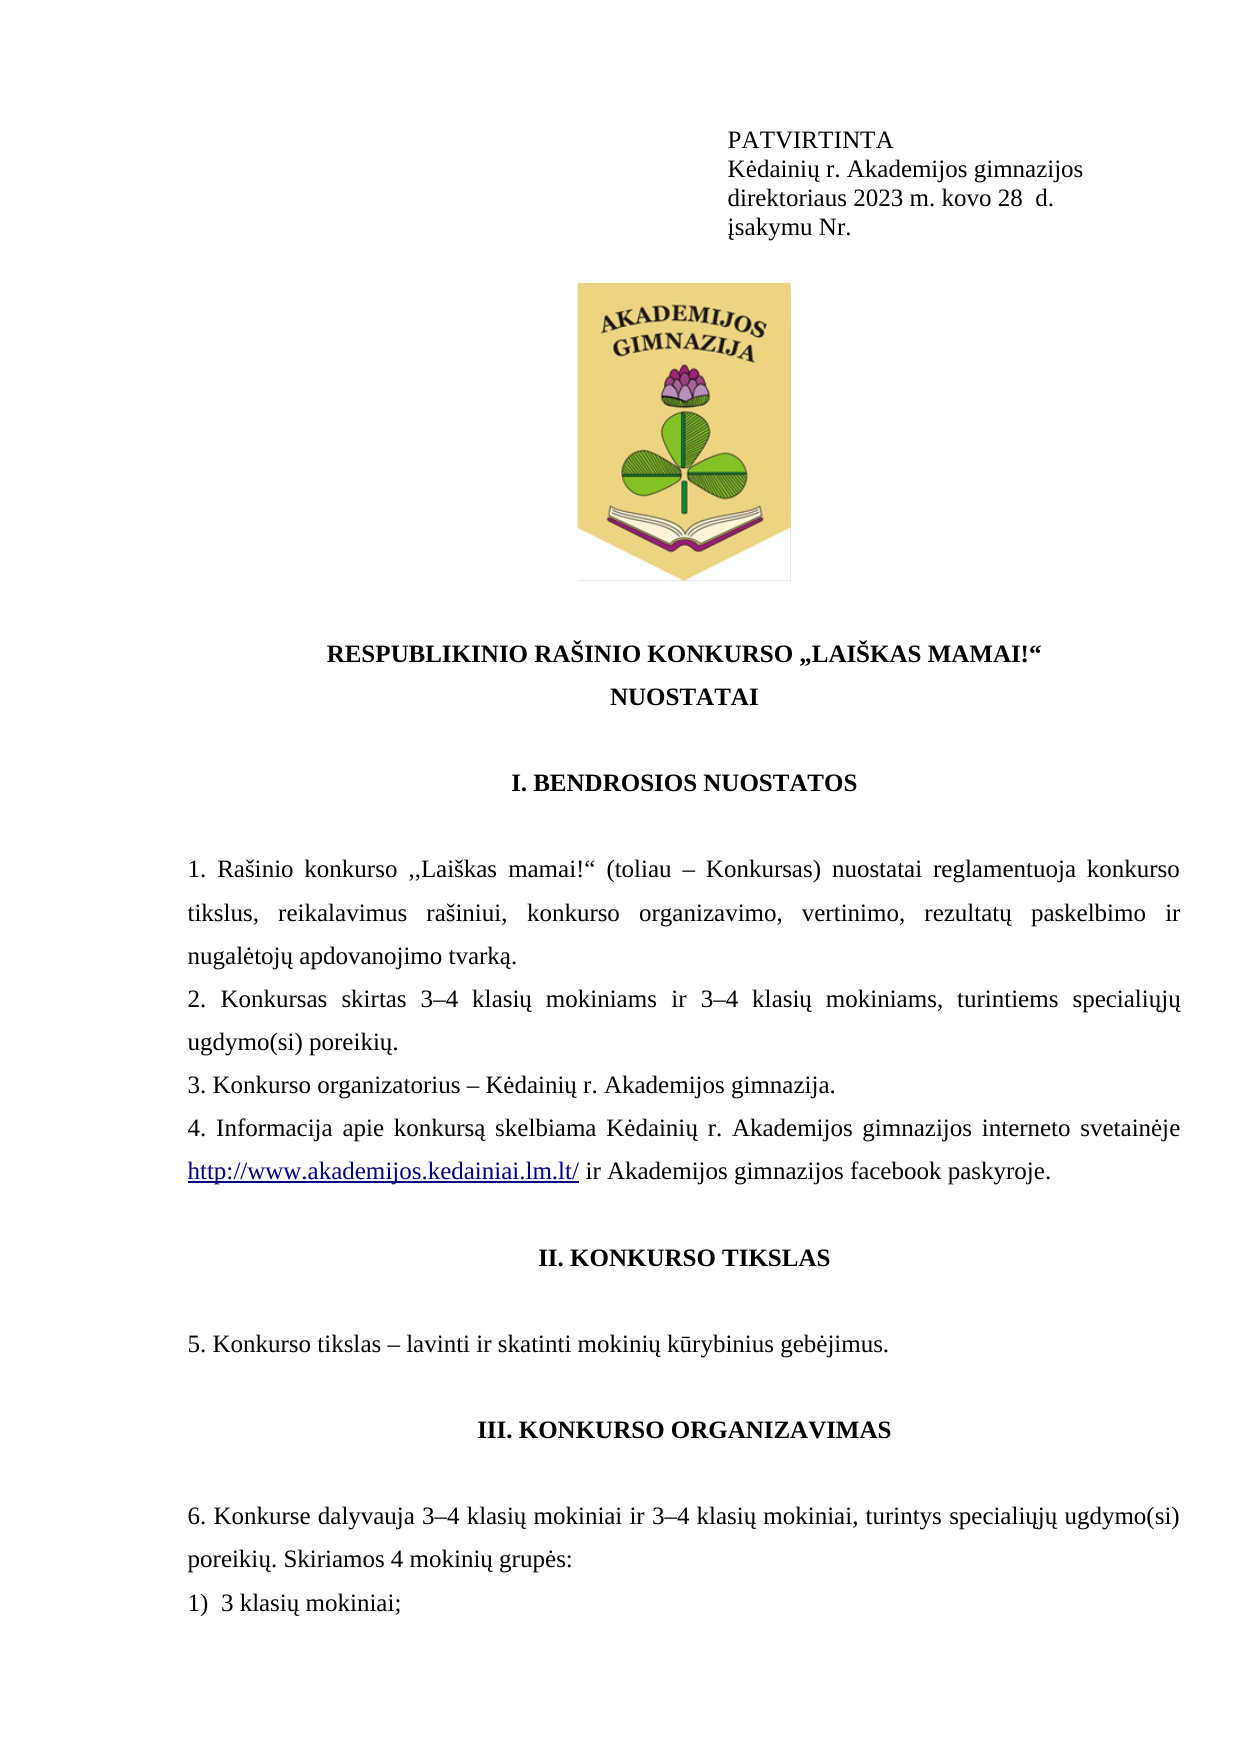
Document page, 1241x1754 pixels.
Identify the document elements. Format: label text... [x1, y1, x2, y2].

text direktoriaus 2023 m. kovo 28 d. [592, 183, 1163, 211]
text 1) 3 klasių mokiniai; [187, 1588, 1181, 1616]
text 1. Rašinio konkurso ,,Laiškas mamai!“ (toliau – Konkursas) nuostatai reglamentuoja konkurso tikslus, reikalavimus rašiniui, konkurso organizavimo, vertinimo, rezultatų paskelbimo ir nugalėtojų apdovanojimo tvarką. [187, 854, 1181, 969]
text 5. Konkurso tikslas – lavinti ir skatinti mokinių kūrybinius gebėjimus. [187, 1329, 1181, 1358]
text įsakymu Nr. [592, 212, 1163, 240]
text NUOSTATAI [187, 682, 1181, 711]
text 3. Konkurso organizatorius – Kėdainių r. Akademijos gimnazija. [187, 1070, 1181, 1099]
text III. KONKURSO ORGANIZAVIMAS [187, 1415, 1181, 1444]
text I. BENDROSIOS NUOSTATOS [187, 768, 1181, 797]
text 2. Konkursas skirtas 3–4 klasių mokiniams ir 3–4 klasių mokiniams, turintiems specialiųjų ugdymo(si) poreikių. [187, 984, 1181, 1056]
text 4. Informacija apie konkursą skelbiama Kėdainių r. Akademijos gimnazijos interneto svetainėje http://www.akademijos.kedainiai.lm.lt/ ir Akademijos gimnazijos facebook paskyroje. [187, 1113, 1181, 1185]
text 6. Konkurse dalyvauja 3–4 klasių mokiniai ir 3–4 klasių mokiniai, turintys specialiųjų ugdymo(si) poreikių. Skiriamos 4 mokinių grupės: [187, 1501, 1181, 1573]
text II. KONKURSO TIKSLAS [187, 1243, 1181, 1271]
text RESPUBLIKINIO RAŠINIO KONKURSO „LAIŠKAS MAMAI!“ [187, 639, 1181, 668]
text Kėdainių r. Akademijos gimnazijos [592, 154, 1163, 183]
text PATVIRTINTA [592, 125, 1181, 154]
